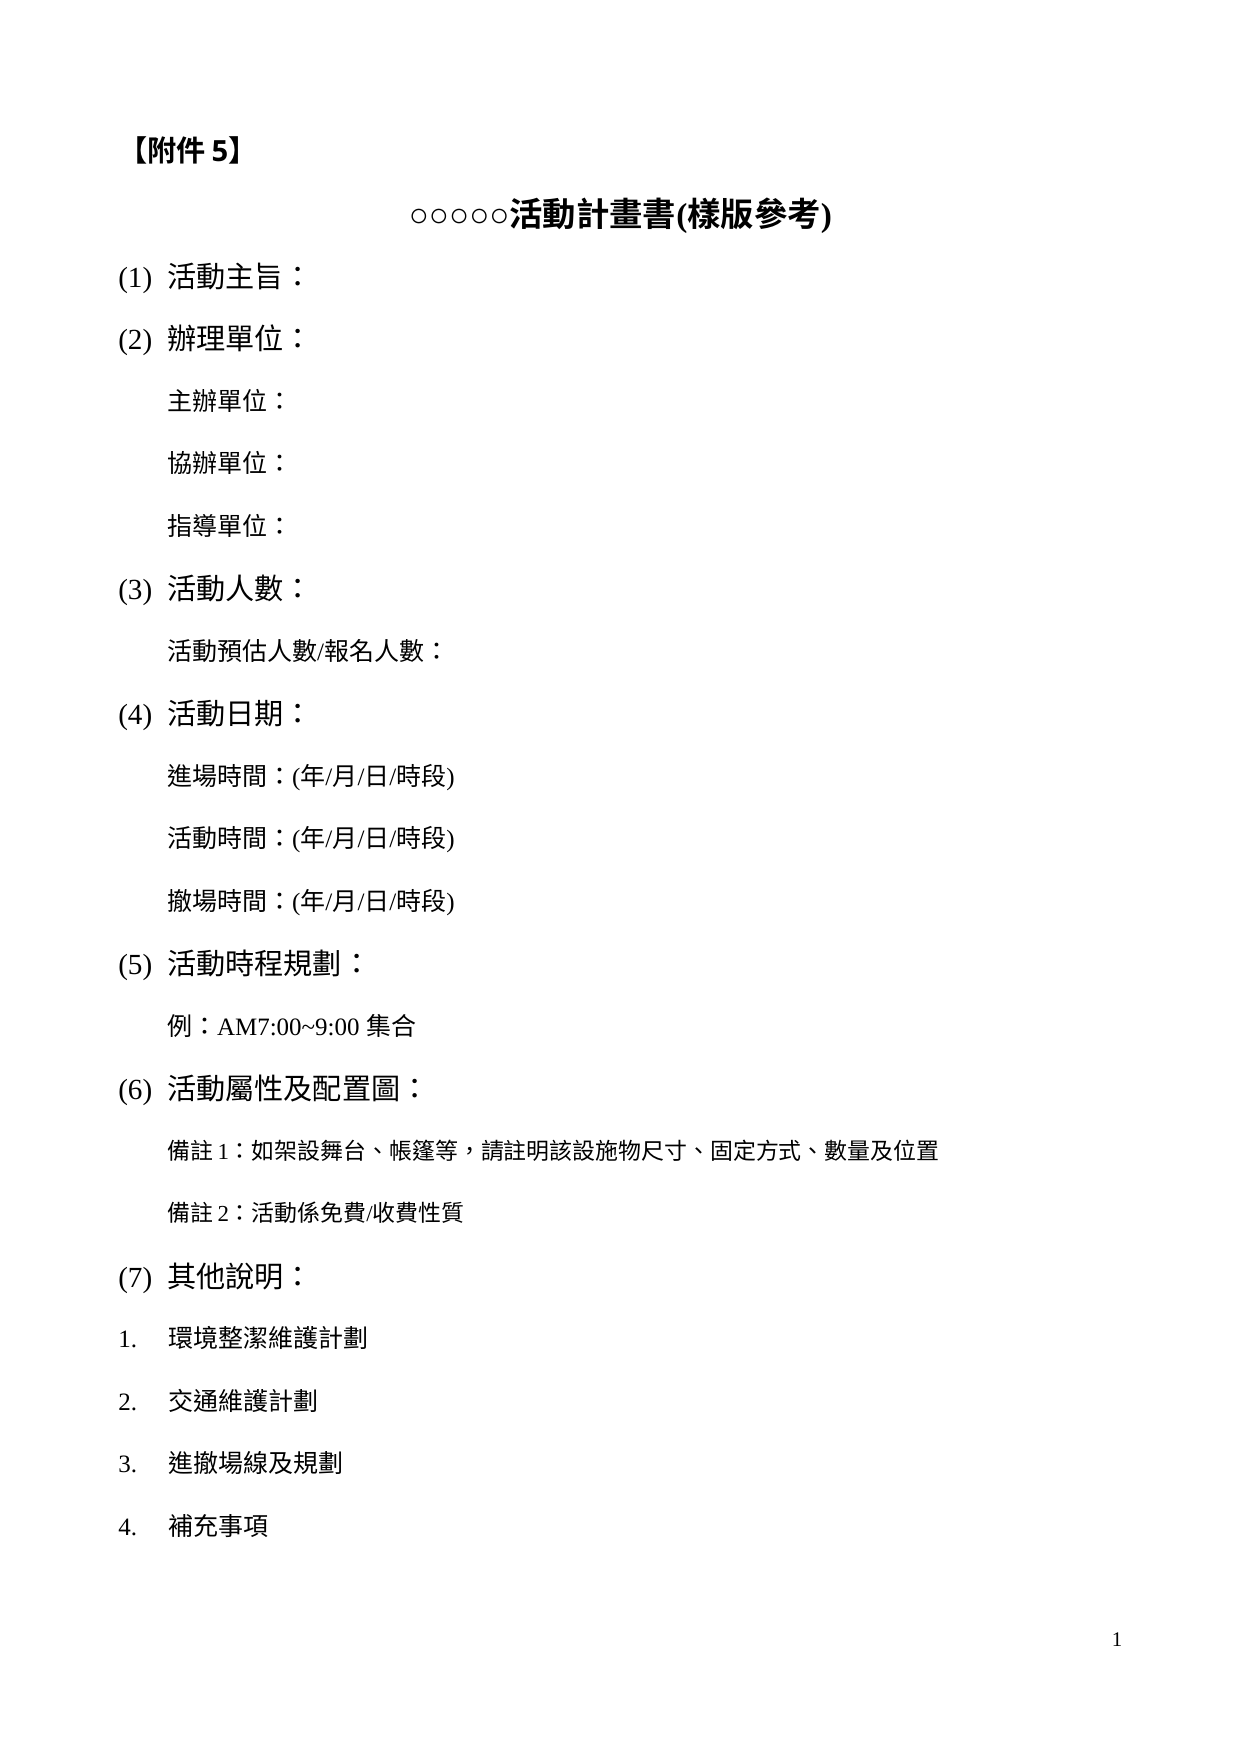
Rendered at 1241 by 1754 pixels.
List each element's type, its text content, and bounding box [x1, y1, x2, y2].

text ○○○○○活動計畫書(樣版參考) [118, 170, 1122, 233]
list 活動屬性及配置圖： [118, 1045, 1122, 1108]
list 活動人數： [118, 545, 1122, 608]
text 例：AM7:00~9:00 集合 [167, 983, 1122, 1045]
list 活動主旨： [118, 233, 1122, 295]
text 進場時間：(年/月/日/時段) [167, 733, 1122, 795]
text 撤場時間：(年/月/日/時段) [167, 858, 1122, 920]
text 指導單位： [167, 483, 1122, 545]
text 備註2：活動係免費/收費性質 [167, 1170, 1122, 1233]
list 交通維護計劃 [118, 1358, 1122, 1420]
list 活動日期： [118, 670, 1122, 733]
list 進撤場線及規劃 [118, 1420, 1122, 1483]
text 主辦單位： [167, 358, 1122, 420]
list 環境整潔維護計劃 [118, 1295, 1122, 1358]
list 辦理單位： [118, 295, 1122, 358]
list 其他說明： [118, 1233, 1122, 1295]
text 活動時間：(年/月/日/時段) [167, 795, 1122, 858]
text 活動預估人數/報名人數： [167, 608, 1122, 670]
text 協辦單位： [167, 420, 1122, 483]
text 【附件5】 [118, 108, 1122, 170]
list 補充事項 [118, 1483, 1122, 1545]
list 活動時程規劃： [118, 920, 1122, 983]
text 備註1：如架設舞台、帳篷等，請註明該設施物尺寸、固定方式、數量及位置 [167, 1108, 1122, 1170]
